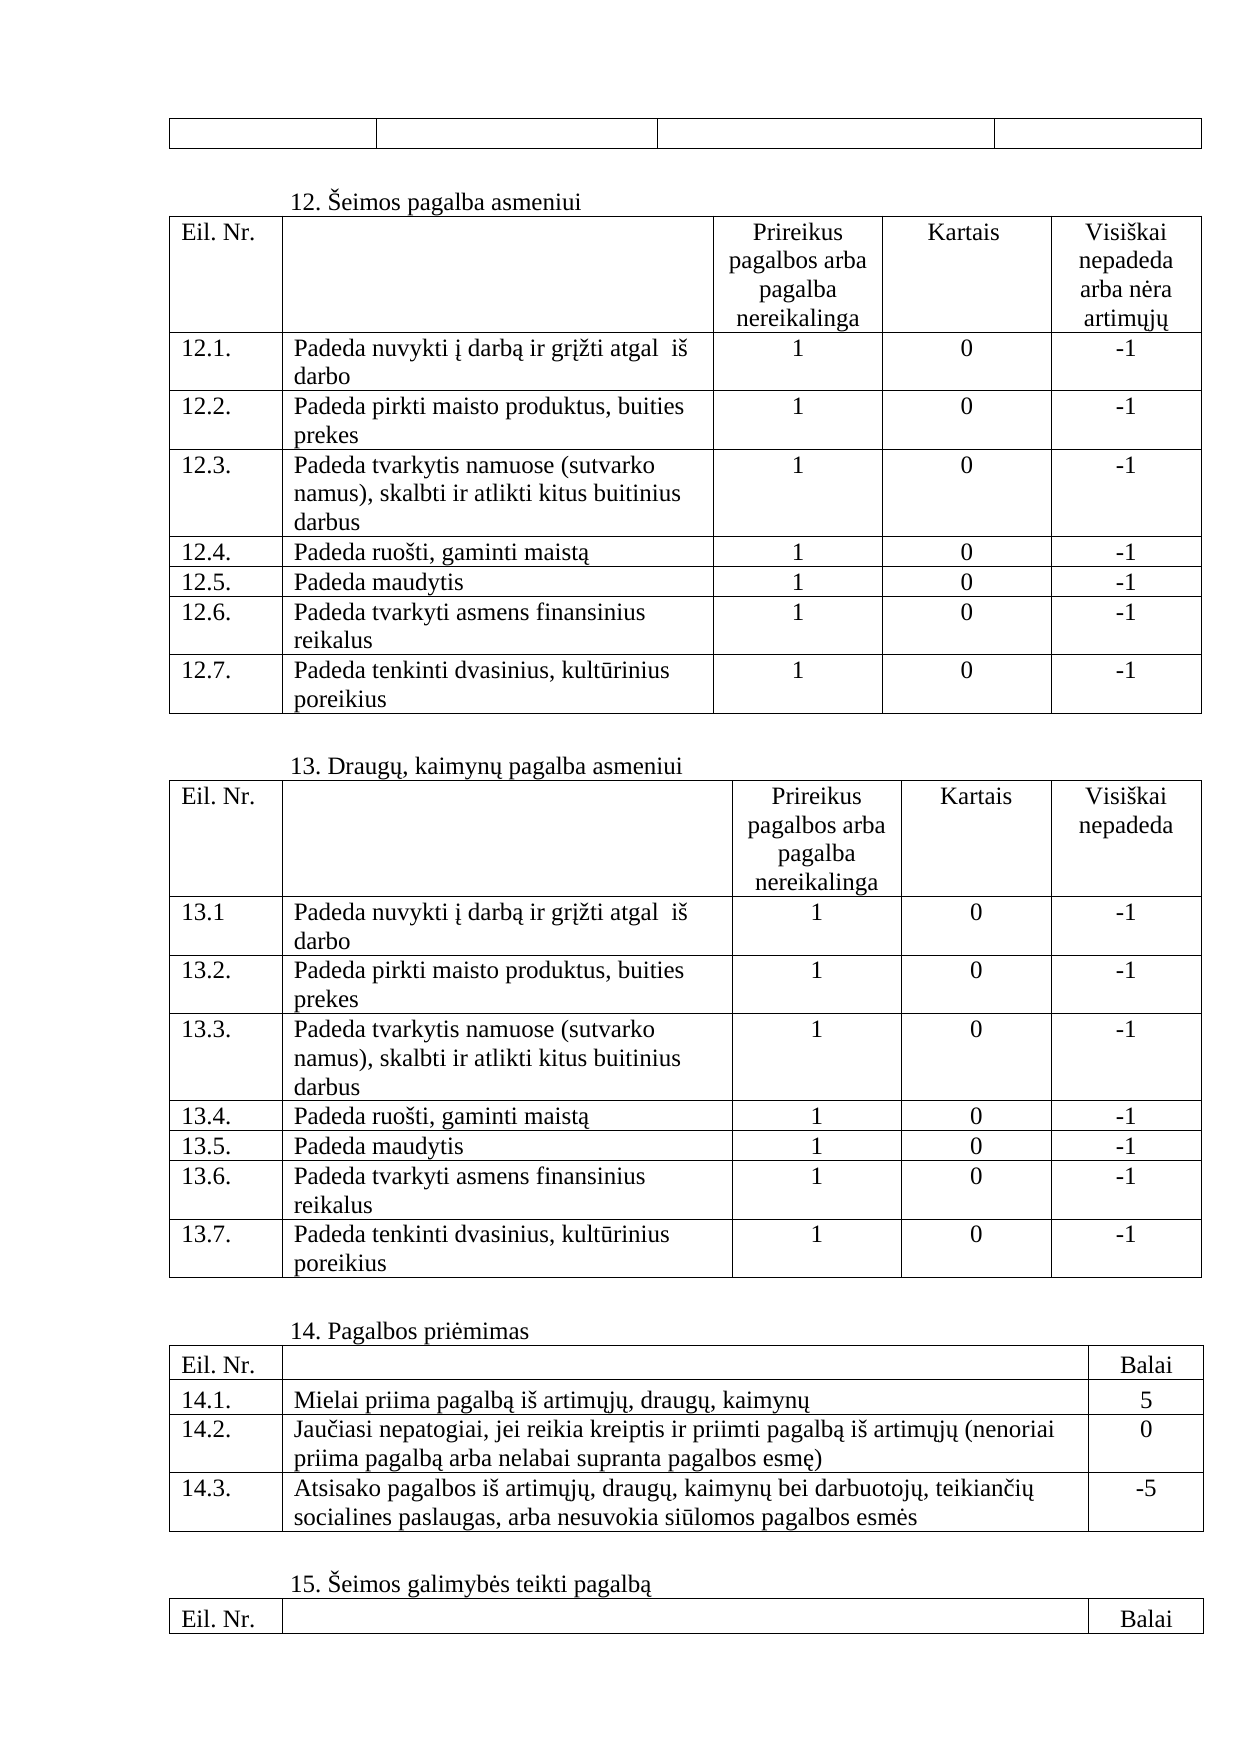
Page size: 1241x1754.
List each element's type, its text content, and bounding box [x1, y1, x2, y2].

table_cell Padeda nuvykti į darbą ir grįžti atgal iš darbo [283, 333, 713, 390]
table_cell -1 [1052, 567, 1201, 596]
table_cell -1 [1052, 897, 1201, 954]
table_cell 0 [883, 567, 1051, 596]
table_cell 0 [883, 655, 1051, 713]
table_cell 12.6. [170, 597, 282, 654]
table_cell 0 [902, 1220, 1051, 1277]
table_cell Atsisako pagalbos iš artimųjų, draugų, kaimynų bei darbuotojų, teikiančių socialines paslaugas, arba nesuvokia siūlomos pagalbos esmės [283, 1473, 1088, 1531]
table_header Prireikus pagalbos arba pagalba nereikalinga [733, 781, 901, 896]
text 15. Šeimos galimybės teikti pagalbą [290, 1565, 1181, 1598]
table_cell -1 [1052, 391, 1201, 449]
table_header Visiškai nepadeda arba nėra artimųjų [1052, 217, 1201, 332]
table_header Kartais [883, 217, 1051, 332]
table_header [283, 1346, 1088, 1379]
table_cell 12.4. [170, 537, 282, 566]
table_cell Padeda ruošti, gaminti maistą [283, 1101, 732, 1130]
table_header Balai [1089, 1599, 1203, 1633]
table_cell Padeda tvarkytis namuose (sutvarko namus), skalbti ir atlikti kitus buitinius darbus [283, 450, 713, 536]
table_header Kartais [902, 781, 1051, 896]
table_cell -1 [1052, 450, 1201, 536]
table_cell Jaučiasi nepatogiai, jei reikia kreiptis ir priimti pagalbą iš artimųjų (nenoriai priima pagalbą arba nelabai supranta pagalbos esmę) [283, 1415, 1088, 1472]
table_cell 0 [902, 1014, 1051, 1100]
table_cell Padeda tenkinti dvasinius, kultūrinius poreikius [283, 1220, 732, 1277]
table_cell 13.3. [170, 1014, 282, 1100]
table_cell 13.5. [170, 1131, 282, 1160]
table_cell -1 [1052, 597, 1201, 654]
table_cell Padeda pirkti maisto produktus, buities prekes [283, 956, 732, 1013]
table_cell Padeda tenkinti dvasinius, kultūrinius poreikius [283, 655, 713, 713]
table_cell 1 [733, 1131, 901, 1160]
table_cell 0 [902, 1101, 1051, 1130]
table_cell 1 [714, 655, 882, 713]
table_cell [995, 119, 1201, 148]
table_cell 13.1 [170, 897, 282, 954]
text 13. Draugų, kaimynų pagalba asmeniui [290, 742, 1181, 780]
table_cell 13.6. [170, 1161, 282, 1218]
table_cell 13.7. [170, 1220, 282, 1277]
table_cell -1 [1052, 1220, 1201, 1277]
table_cell 0 [902, 1131, 1051, 1160]
table_cell Padeda nuvykti į darbą ir grįžti atgal iš darbo [283, 897, 732, 954]
table_cell 1 [733, 1101, 901, 1130]
table_cell 0 [883, 450, 1051, 536]
table_header Balai [1089, 1346, 1203, 1379]
table_cell -1 [1052, 1161, 1201, 1218]
table_cell -1 [1052, 655, 1201, 713]
text 12. Šeimos pagalba asmeniui [290, 178, 1181, 216]
table_header Eil. Nr. [170, 1346, 282, 1379]
table_cell Padeda maudytis [283, 567, 713, 596]
table_cell Padeda tvarkyti asmens finansinius reikalus [283, 597, 713, 654]
table_cell 14.3. [170, 1473, 282, 1531]
table_header Prireikus pagalbos arba pagalba nereikalinga [714, 217, 882, 332]
table_cell 1 [714, 450, 882, 536]
table_cell 14.2. [170, 1415, 282, 1472]
table_cell [377, 119, 657, 148]
table_cell 1 [733, 1161, 901, 1218]
table_cell 0 [902, 897, 1051, 954]
table_cell -1 [1052, 1101, 1201, 1130]
table_cell 0 [883, 597, 1051, 654]
table_cell 1 [714, 391, 882, 449]
table_cell 1 [714, 567, 882, 596]
table_cell 12.3. [170, 450, 282, 536]
table_cell 0 [902, 1161, 1051, 1218]
table_cell 1 [714, 597, 882, 654]
table_cell -1 [1052, 537, 1201, 566]
table_header Eil. Nr. [170, 781, 282, 896]
table_cell -1 [1052, 1014, 1201, 1100]
table_cell 12.5. [170, 567, 282, 596]
table_cell 12.7. [170, 655, 282, 713]
table_cell 1 [733, 1014, 901, 1100]
table_cell Padeda ruošti, gaminti maistą [283, 537, 713, 566]
table_cell -1 [1052, 1131, 1201, 1160]
table_cell 1 [733, 1220, 901, 1277]
table_cell 13.2. [170, 956, 282, 1013]
table_cell Mielai priima pagalbą iš artimųjų, draugų, kaimynų [283, 1380, 1088, 1413]
table_cell 0 [902, 956, 1051, 1013]
table_cell Padeda tvarkytis namuose (sutvarko namus), skalbti ir atlikti kitus buitinius darbus [283, 1014, 732, 1100]
table_cell 1 [733, 956, 901, 1013]
table_cell 0 [883, 333, 1051, 390]
table_cell 0 [883, 391, 1051, 449]
table_cell 1 [714, 537, 882, 566]
table_cell Padeda tvarkyti asmens finansinius reikalus [283, 1161, 732, 1218]
table_cell -1 [1052, 956, 1201, 1013]
table_header [283, 781, 732, 896]
table_header [283, 217, 713, 332]
table_cell 12.1. [170, 333, 282, 390]
table_cell 1 [733, 897, 901, 954]
table_cell 1 [714, 333, 882, 390]
table_cell 5 [1089, 1380, 1203, 1413]
table_cell -1 [1052, 333, 1201, 390]
table_cell Padeda pirkti maisto produktus, buities prekes [283, 391, 713, 449]
table_cell 0 [1089, 1415, 1203, 1472]
table_header Eil. Nr. [170, 217, 282, 332]
table_cell Padeda maudytis [283, 1131, 732, 1160]
table_header Visiškai nepadeda [1052, 781, 1201, 896]
table_cell 13.4. [170, 1101, 282, 1130]
text 14. Pagalbos priėmimas [290, 1311, 1181, 1345]
table_header [283, 1599, 1088, 1633]
table_cell [658, 119, 994, 148]
table_header Eil. Nr. [170, 1599, 282, 1633]
table_cell 14.1. [170, 1380, 282, 1413]
table_cell 12.2. [170, 391, 282, 449]
table_cell -5 [1089, 1473, 1203, 1531]
table_cell 0 [883, 537, 1051, 566]
table_cell [170, 119, 376, 148]
